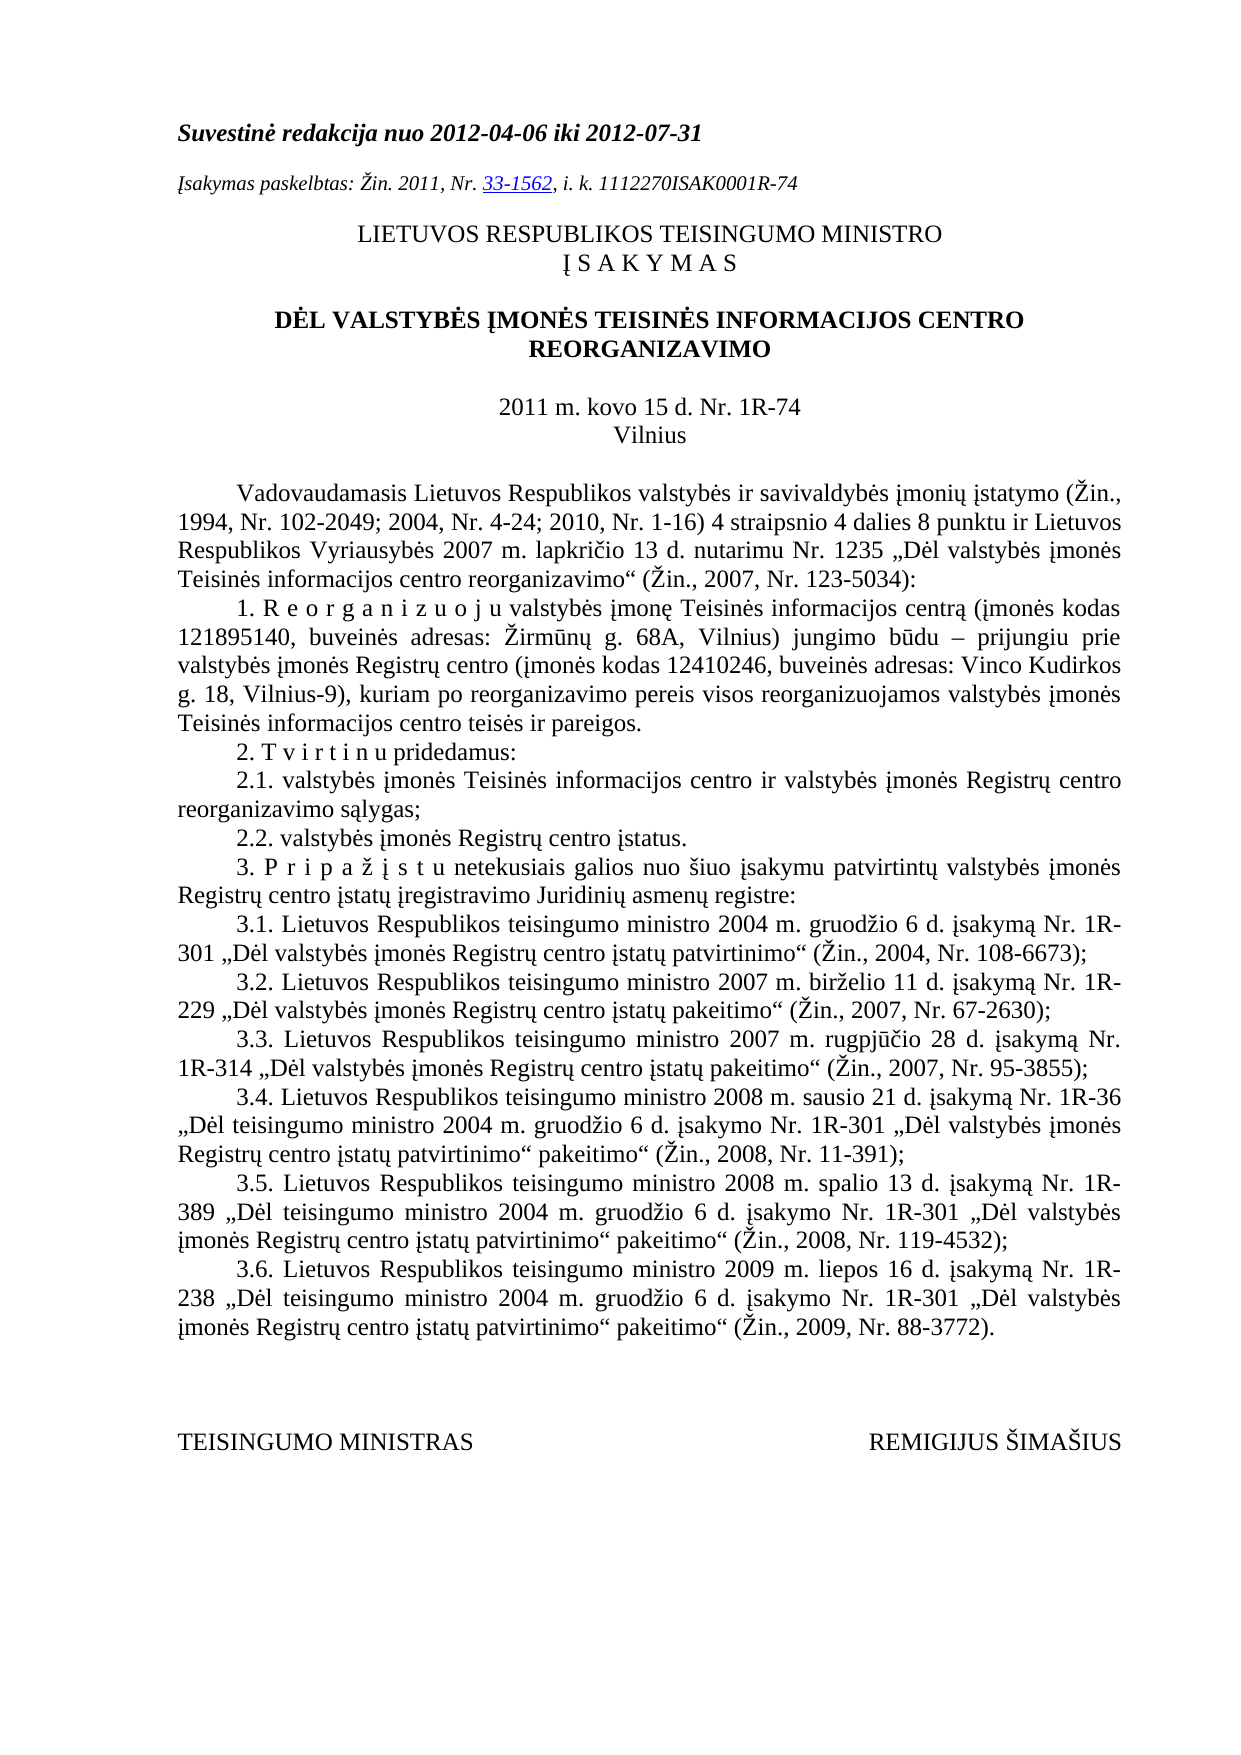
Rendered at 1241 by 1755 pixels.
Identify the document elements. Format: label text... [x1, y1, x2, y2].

text 2. T v i r t i n u pridedamus: [177, 737, 1122, 765]
text 2011 m. kovo 15 d. Nr. 1R-74 [177, 392, 1122, 420]
text 1. R e o r g a n i z u o j u valstybės įmonę Teisinės informacijos centrą (įmonės kodas 121895140, buveinės adresas: Žirmūnų g. 68A, Vilnius) jungimo būdu – prijungiu prie valstybės įmonės Registrų centro (įmonės kodas 12410246, buveinės adresas: Vinco Kudirkos g. 18, Vilnius-9), kuriam po reorganizavimo pereis visos reorganizuojamos valstybės įmonės Teisinės informacijos centro teisės ir pareigos. [177, 593, 1122, 737]
text LIETUVOS RESPUBLIKOS TEISINGUMO MINISTRO [177, 219, 1122, 248]
text Į S A K Y M A S [177, 248, 1122, 277]
text 3.3. Lietuvos Respublikos teisingumo ministro 2007 m. rugpjūčio 28 d. įsakymą Nr. 1R-314 „Dėl valstybės įmonės Registrų centro įstatų pakeitimo“ (Žin., 2007, Nr. 95-3855); [177, 1024, 1122, 1082]
text Vadovaudamasis Lietuvos Respublikos valstybės ir savivaldybės įmonių įstatymo (Žin., 1994, Nr. 102-2049; 2004, Nr. 4-24; 2010, Nr. 1-16) 4 straipsnio 4 dalies 8 punktu ir Lietuvos Respublikos Vyriausybės 2007 m. lapkričio 13 d. nutarimu Nr. 1235 „Dėl valstybės įmonės Teisinės informacijos centro reorganizavimo“ (Žin., 2007, Nr. 123-5034): [177, 478, 1122, 593]
text 3.4. Lietuvos Respublikos teisingumo ministro 2008 m. sausio 21 d. įsakymą Nr. 1R-36 „Dėl teisingumo ministro 2004 m. gruodžio 6 d. įsakymo Nr. 1R-301 „Dėl valstybės įmonės Registrų centro įstatų patvirtinimo“ pakeitimo“ (Žin., 2008, Nr. 11-391); [177, 1082, 1122, 1168]
text 2.2. valstybės įmonės Registrų centro įstatus. [177, 823, 1122, 852]
text 3.2. Lietuvos Respublikos teisingumo ministro 2007 m. birželio 11 d. įsakymą Nr. 1R-229 „Dėl valstybės įmonės Registrų centro įstatų pakeitimo“ (Žin., 2007, Nr. 67-2630); [177, 967, 1122, 1024]
text DĖL VALSTYBĖS ĮMONĖS TEISINĖS INFORMACIJOS CENTRO REORGANIZAVIMO [177, 305, 1122, 363]
text 3.5. Lietuvos Respublikos teisingumo ministro 2008 m. spalio 13 d. įsakymą Nr. 1R-389 „Dėl teisingumo ministro 2004 m. gruodžio 6 d. įsakymo Nr. 1R-301 „Dėl valstybės įmonės Registrų centro įstatų patvirtinimo“ pakeitimo“ (Žin., 2008, Nr. 119-4532); [177, 1168, 1122, 1254]
text Vilnius [177, 420, 1122, 449]
text 3.6. Lietuvos Respublikos teisingumo ministro 2009 m. liepos 16 d. įsakymą Nr. 1R-238 „Dėl teisingumo ministro 2004 m. gruodžio 6 d. įsakymo Nr. 1R-301 „Dėl valstybės įmonės Registrų centro įstatų patvirtinimo“ pakeitimo“ (Žin., 2009, Nr. 88-3772). [177, 1254, 1122, 1340]
text Įsakymas paskelbtas: Žin. 2011, Nr. 33-1562, i. k. 1112270ISAK0001R-74 [177, 171, 1122, 195]
text 2.1. valstybės įmonės Teisinės informacijos centro ir valstybės įmonės Registrų centro reorganizavimo sąlygas; [177, 765, 1122, 823]
text 3. P r i p a ž į s t u netekusiais galios nuo šiuo įsakymu patvirtintų valstybės įmonės Registrų centro įstatų įregistravimo Juridinių asmenų registre: [177, 852, 1122, 909]
text Suvestinė redakcija nuo 2012-04-06 iki 2012-07-31 [177, 118, 1122, 147]
text 3.1. Lietuvos Respublikos teisingumo ministro 2004 m. gruodžio 6 d. įsakymą Nr. 1R-301 „Dėl valstybės įmonės Registrų centro įstatų patvirtinimo“ (Žin., 2004, Nr. 108-6673); [177, 909, 1122, 967]
text Teisingumo ministras Remigijus Šimašius [177, 1427, 1122, 1455]
